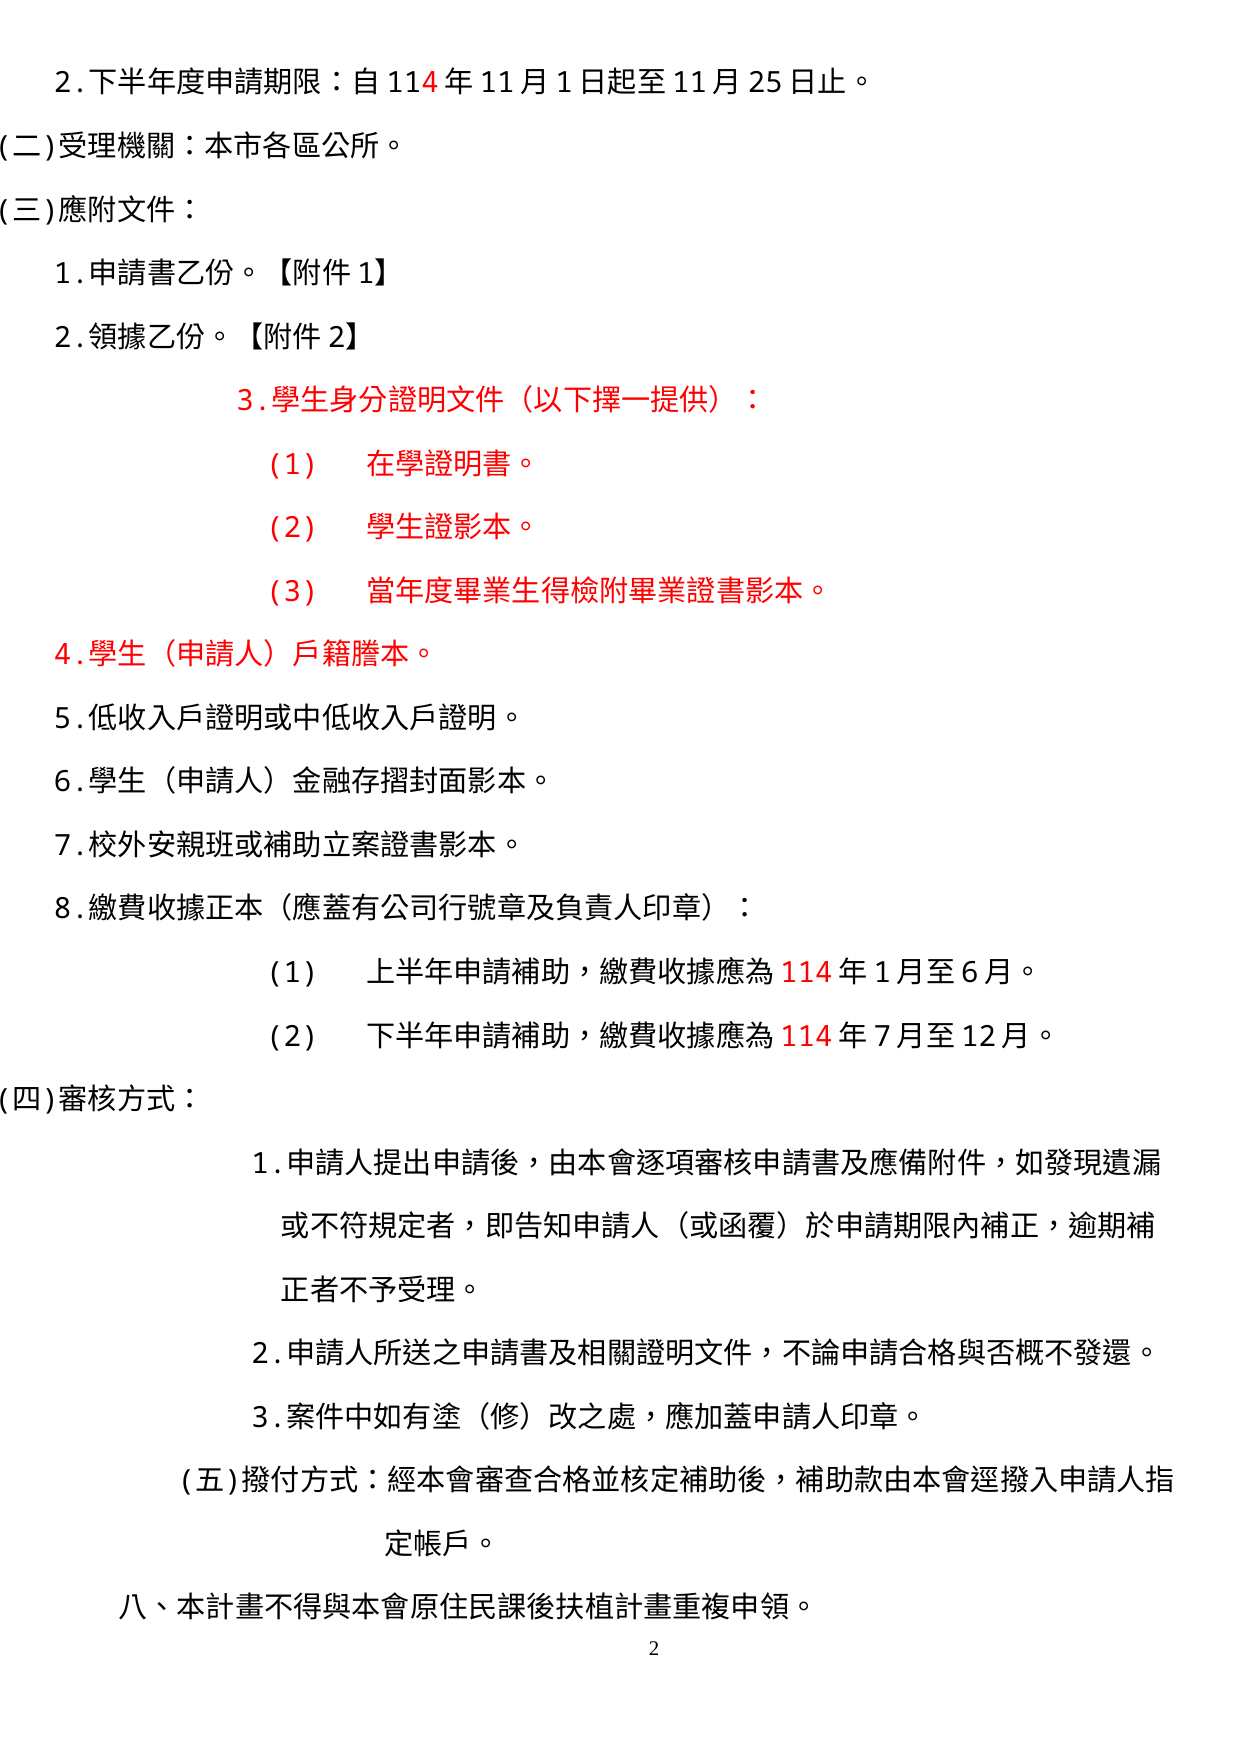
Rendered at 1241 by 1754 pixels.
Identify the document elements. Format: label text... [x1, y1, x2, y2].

list 校外安親班或補助立案證書影本。 [53, 822, 1181, 864]
list 審核方式： [0, 1076, 1181, 1118]
list 下半年度申請期限：自114年11月1日起至11月25日止。 [53, 59, 1181, 101]
list 當年度畢業生得檢附畢業證書影本。 [266, 567, 1181, 610]
list 領據乙份。【附件2】 [53, 313, 1181, 356]
list 申請書乙份。【附件1】 [53, 250, 1181, 292]
list 學生（申請人）戶籍謄本。 [53, 631, 1181, 673]
list 上半年申請補助，繳費收據應為114年1月至6月。 [266, 949, 1181, 991]
list 申請人提出申請後，由本會逐項審核申請書及應備附件，如發現遺漏或不符規定者，即告知申請人（或函覆）於申請期限內補正，逾期補正者不予受理。 [251, 1139, 1181, 1308]
list 下半年申請補助，繳費收據應為114年7月至12月。 [266, 1012, 1181, 1054]
list 應附文件： [0, 186, 1181, 228]
list 學生（申請人）金融存摺封面影本。 [53, 758, 1181, 800]
list 申請人所送之申請書及相關證明文件，不論申請合格與否概不發還。 [251, 1330, 1181, 1372]
list 低收入戶證明或中低收入戶證明。 [53, 694, 1181, 737]
list 在學證明書。 [266, 440, 1181, 483]
list 受理機關：本市各區公所。 [0, 123, 1181, 165]
list 學生證影本。 [266, 504, 1181, 546]
list 撥付方式：經本會審查合格並核定補助後，補助款由本會逕撥入申請人指定帳戶。 [177, 1457, 1181, 1563]
list 案件中如有塗（修）改之處，應加蓋申請人印章。 [251, 1393, 1181, 1436]
list 繳費收據正本（應蓋有公司行號章及負責人印章）： [53, 885, 1181, 927]
list 學生身分證明文件（以下擇一提供）： [236, 377, 1181, 419]
text 八、本計畫不得與本會原住民課後扶植計畫重複申領。 [118, 1584, 1181, 1626]
